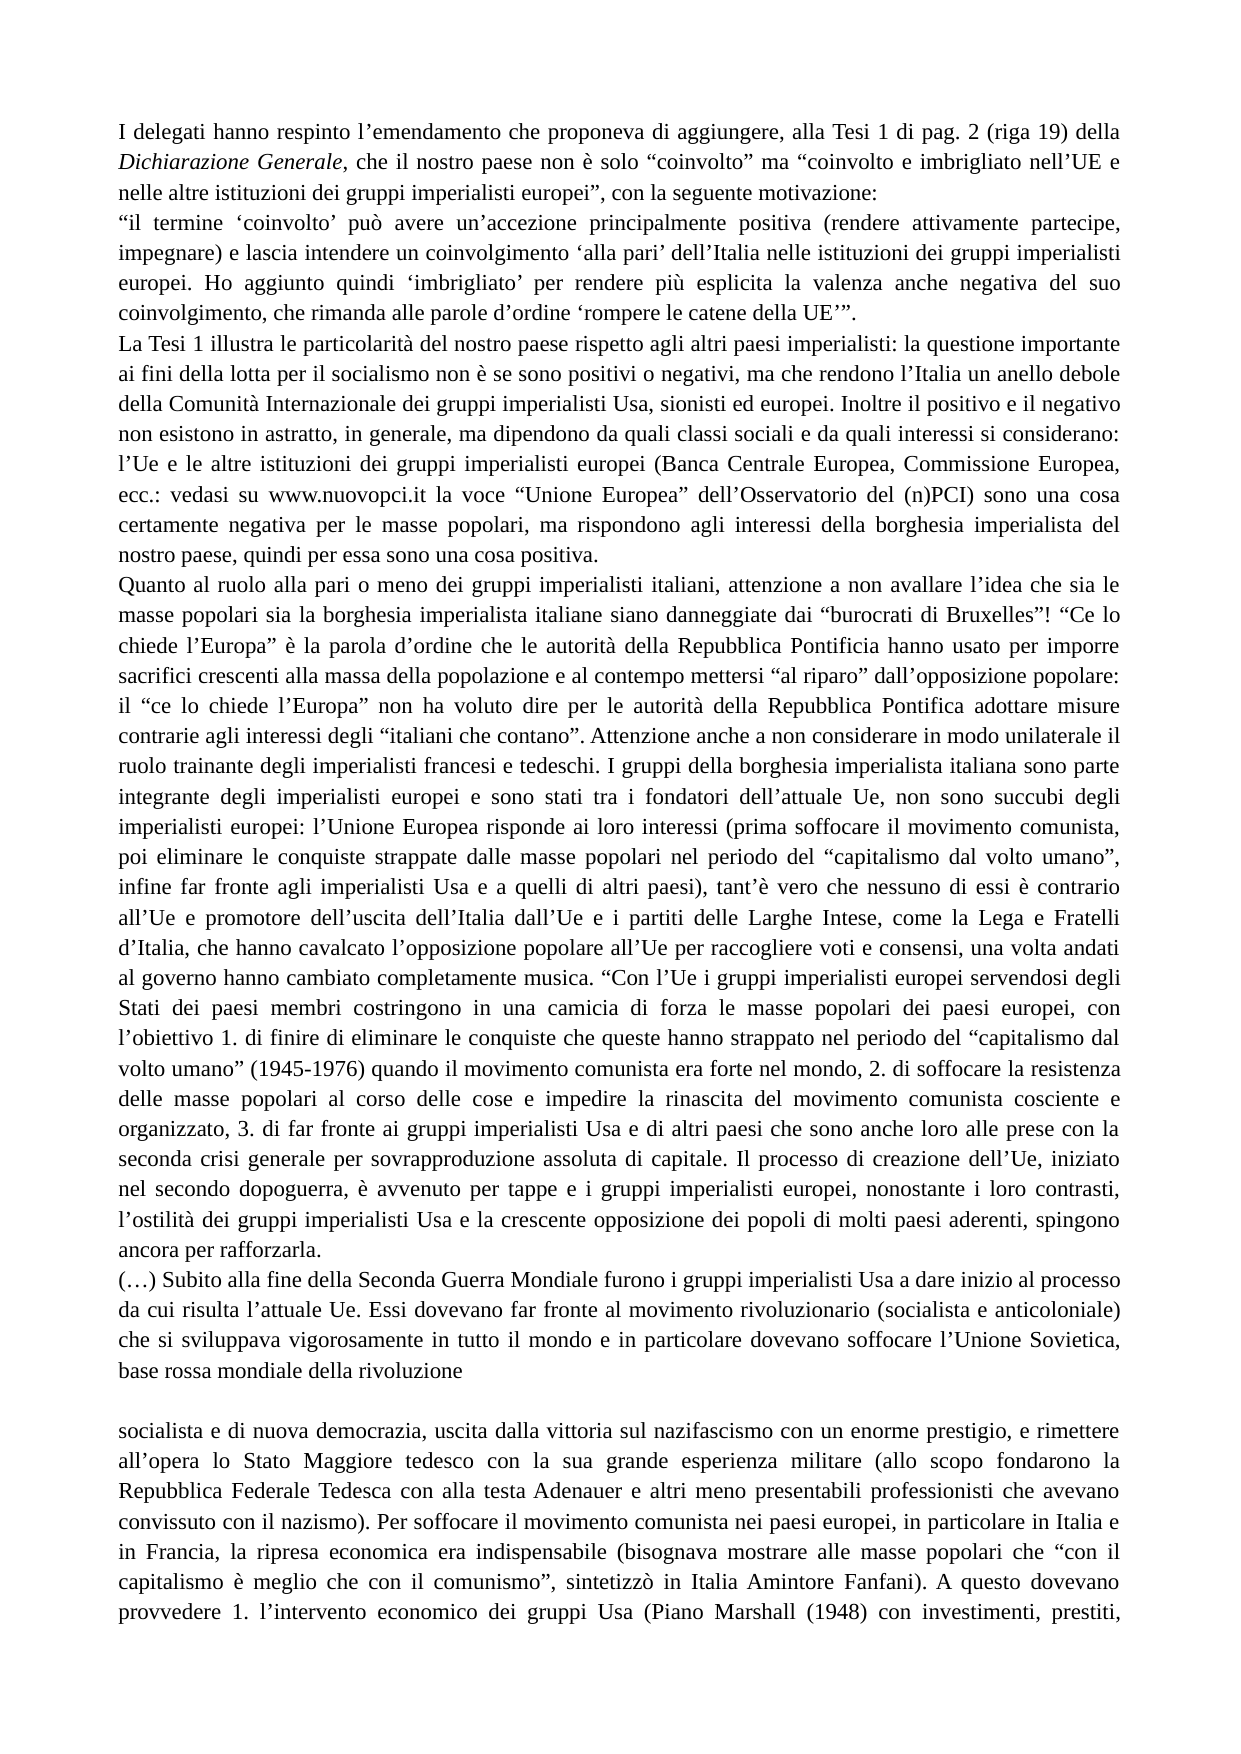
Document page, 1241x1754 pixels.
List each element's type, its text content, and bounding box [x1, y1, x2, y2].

text I delegati hanno respinto l’emendamento che proponeva di aggiungere, alla Tesi 1 di pag. 2 (riga 19) della Dichiarazione Generale, che il nostro paese non è solo “coinvolto” ma “coinvolto e imbrigliato nell’UE e nelle altre istituzioni dei gruppi imperialisti europei”, con la seguente motivazione: [118, 118, 1122, 205]
text (…) Subito alla fine della Seconda Guerra Mondiale furono i gruppi imperialisti Usa a dare inizio al processo da cui risulta l’attuale Ue. Essi dovevano far fronte al movimento rivoluzionario (socialista e anticoloniale) che si sviluppava vigorosamente in tutto il mondo e in particolare dovevano soffocare l’Unione Sovietica, base rossa mondiale della rivoluzione [118, 1266, 1122, 1383]
text “il termine ‘coinvolto’ può avere un’accezione principalmente positiva (rendere attivamente partecipe, impegnare) e lascia intendere un coinvolgimento ‘alla pari’ dell’Italia nelle istituzioni dei gruppi imperialisti europei. Ho aggiunto quindi ‘imbrigliato’ per rendere più esplicita la valenza anche negativa del suo coinvolgimento, che rimanda alle parole d’ordine ‘rompere le catene della UE’”. [118, 209, 1122, 326]
text Quanto al ruolo alla pari o meno dei gruppi imperialisti italiani, attenzione a non avallare l’idea che sia le masse popolari sia la borghesia imperialista italiane siano danneggiate dai “burocrati di Bruxelles”! “Ce lo chiede l’Europa” è la parola d’ordine che le autorità della Repubblica Pontificia hanno usato per imporre sacrifici crescenti alla massa della popolazione e al contempo mettersi “al riparo” dall’opposizione popolare: il “ce lo chiede l’Europa” non ha voluto dire per le autorità della Repubblica Pontifica adottare misure contrarie agli interessi degli “italiani che contano”. Attenzione anche a non considerare in modo unilaterale il ruolo trainante degli imperialisti francesi e tedeschi. I gruppi della borghesia imperialista italiana sono parte integrante degli imperialisti europei e sono stati tra i fondatori dell’attuale Ue, non sono succubi degli imperialisti europei: l’Unione Europea risponde ai loro interessi (prima soffocare il movimento comunista, poi eliminare le conquiste strappate dalle masse popolari nel periodo del “capitalismo dal volto umano”, infine far fronte agli imperialisti Usa e a quelli di altri paesi), tant’è vero che nessuno di essi è contrario all’Ue e promotore dell’uscita dell’Italia dall’Ue e i partiti delle Larghe Intese, come la Lega e Fratelli d’Italia, che hanno cavalcato l’opposizione popolare all’Ue per raccogliere voti e consensi, una volta andati al governo hanno cambiato completamente musica. “Con l’Ue i gruppi imperialisti europei servendosi degli Stati dei paesi membri costringono in una camicia di forza le masse popolari dei paesi europei, con l’obiettivo 1. di finire di eliminare le conquiste che queste hanno strappato nel periodo del “capitalismo dal volto umano” (1945-1976) quando il movimento comunista era forte nel mondo, 2. di soffocare la resistenza delle masse popolari al corso delle cose e impedire la rinascita del movimento comunista cosciente e organizzato, 3. di far fronte ai gruppi imperialisti Usa e di altri paesi che sono anche loro alle prese con la seconda crisi generale per sovrapproduzione assoluta di capitale. Il processo di creazione dell’Ue, iniziato nel secondo dopoguerra, è avvenuto per tappe e i gruppi imperialisti europei, nonostante i loro contrasti, l’ostilità dei gruppi imperialisti Usa e la crescente opposizione dei popoli di molti paesi aderenti, spingono ancora per rafforzarla. [118, 571, 1122, 1262]
text La Tesi 1 illustra le particolarità del nostro paese rispetto agli altri paesi imperialisti: la questione importante ai fini della lotta per il socialismo non è se sono positivi o negativi, ma che rendono l’Italia un anello debole della Comunità Internazionale dei gruppi imperialisti Usa, sionisti ed europei. Inoltre il positivo e il negativo non esistono in astratto, in generale, ma dipendono da quali classi sociali e da quali interessi si considerano: l’Ue e le altre istituzioni dei gruppi imperialisti europei (Banca Centrale Europea, Commissione Europea, ecc.: vedasi su www.nuovopci.it la voce “Unione Europea” dell’Osservatorio del (n)PCI) sono una cosa certamente negativa per le masse popolari, ma rispondono agli interessi della borghesia imperialista del nostro paese, quindi per essa sono una cosa positiva. [118, 329, 1122, 567]
text socialista e di nuova democrazia, uscita dalla vittoria sul nazifascismo con un enorme prestigio, e rimettere all’opera lo Stato Maggiore tedesco con la sua grande esperienza militare (allo scopo fondarono la Repubblica Federale Tedesca con alla testa Adenauer e altri meno presentabili professionisti che avevano convissuto con il nazismo). Per soffocare il movimento comunista nei paesi europei, in particolare in Italia e in Francia, la ripresa economica era indispensabile (bisognava mostrare alle masse popolari che “con il capitalismo è meglio che con il comunismo”, sintetizzò in Italia Amintore Fanfani). A questo dovevano provvedere 1. l’intervento economico dei gruppi Usa (Piano Marshall (1948) con investimenti, prestiti, [118, 1417, 1122, 1625]
